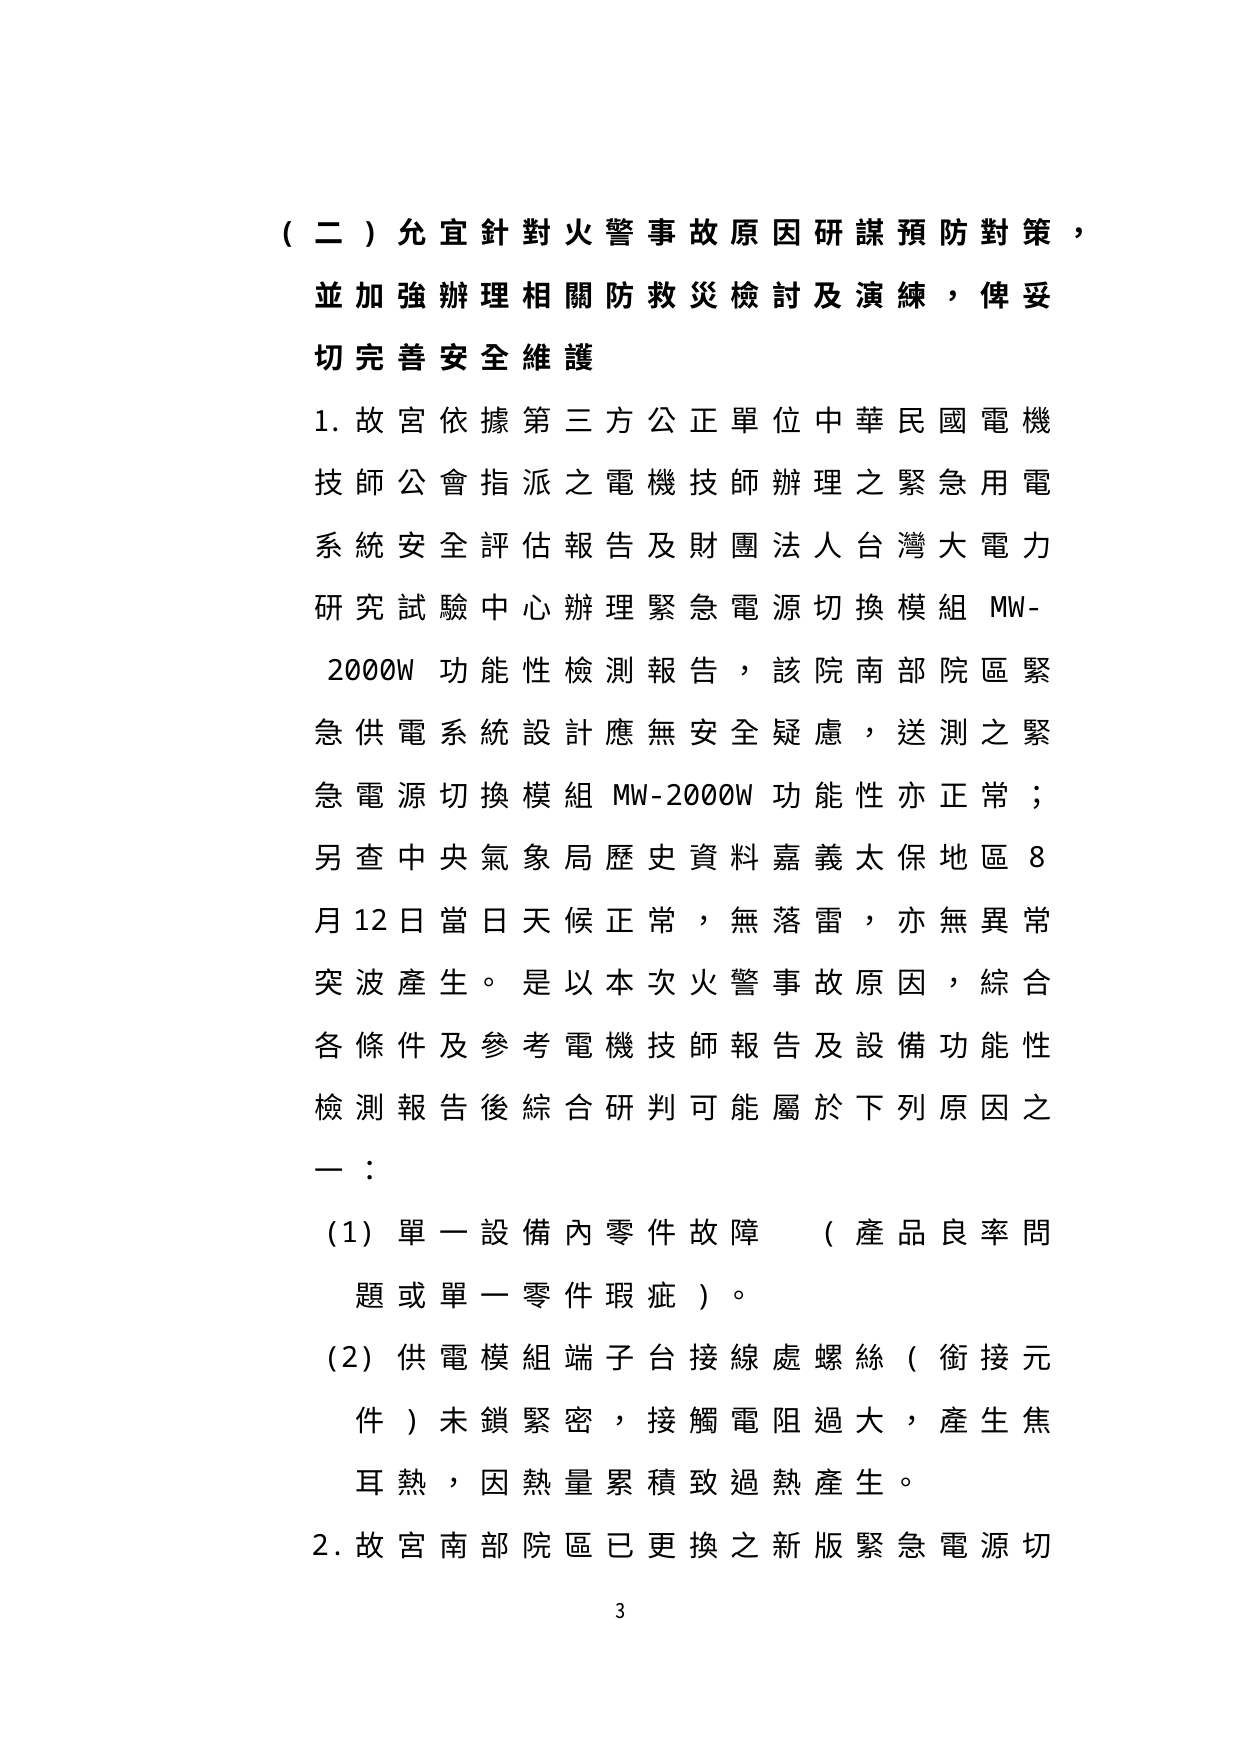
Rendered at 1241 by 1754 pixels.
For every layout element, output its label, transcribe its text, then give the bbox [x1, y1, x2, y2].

text (1)單一設備內零件故障 (產品良率問題或單一零件瑕疵)。 [301, 1189, 1058, 1314]
text (2)供電模組端子台接線處螺絲(銜接元件)未鎖緊密，接觸電阻過大，產生焦耳熱，因熱量累積致過熱產生。 [301, 1314, 1058, 1502]
text 1.故宮依據第三方公正單位中華民國電機技師公會指派之電機技師辦理之緊急用電系統安全評估報告及財團法人台灣大電力研究試驗中心辦理緊急電源切換模組MW-2000W功能性檢測報告，該院南部院區緊急供電系統設計應無安全疑慮，送測之緊急電源切換模組MW-2000W功能性亦正常；另查中央氣象局歷史資料嘉義太保地區8月12日當日天候正常，無落雷，亦無異常突波產生。是以本次火警事故原因，綜合各條件及參考電機技師報告及設備功能性檢測報告後綜合研判可能屬於下列原因之一： [271, 377, 1058, 1189]
text 2.故宮南部院區已更換之新版緊急電源切 [271, 1502, 1058, 1564]
text (二)允宜針對火警事故原因研謀預防對策，並加強辦理相關防救災檢討及演練，俾妥切完善安全維護 [242, 189, 1058, 377]
